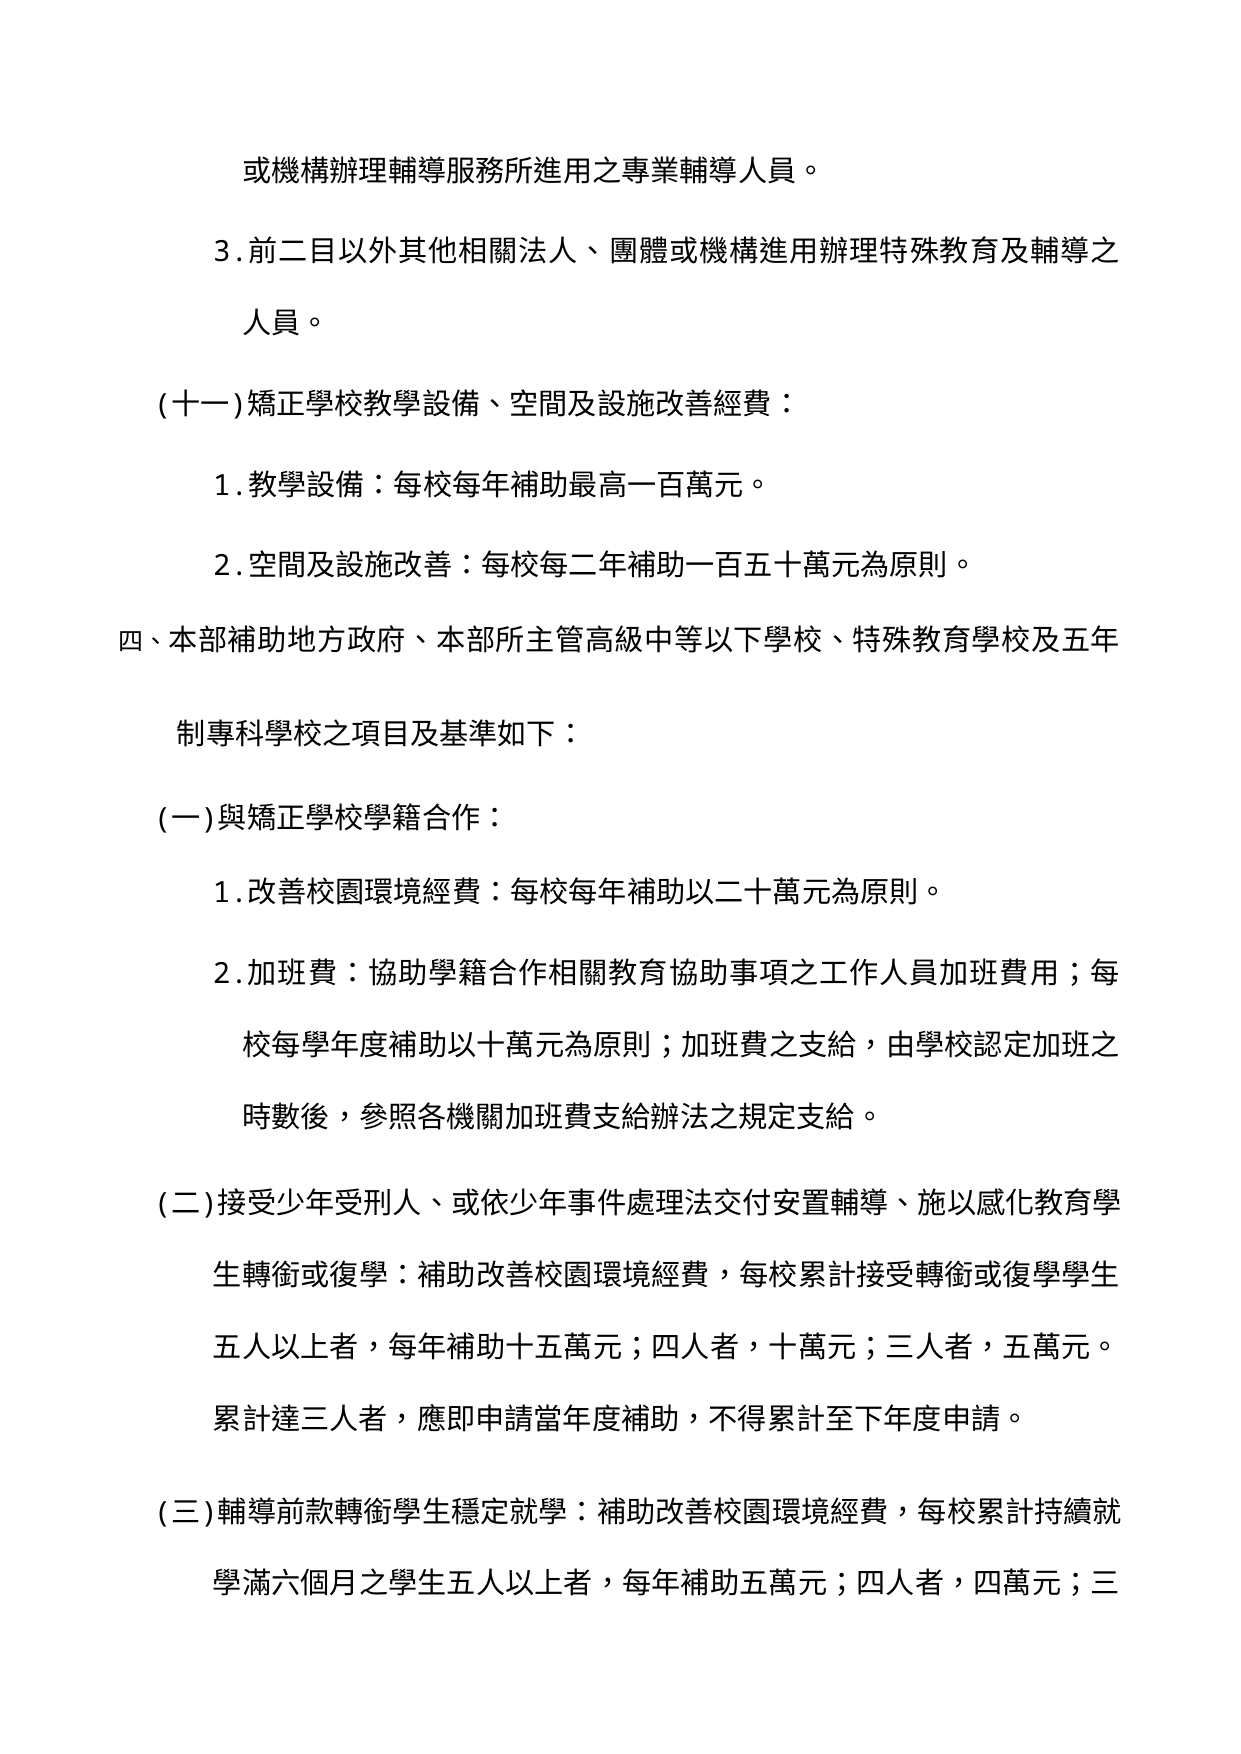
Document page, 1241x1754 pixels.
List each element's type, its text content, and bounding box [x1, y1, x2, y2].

text 2.空間及設施改善：每校每二年補助一百五十萬元為原則。 [213, 522, 1122, 584]
list 接受少年受刑人、或依少年事件處理法交付安置輔導、施以感化教育學生轉銜或復學：補助改善校園環境經費，每校累計接受轉銜或復學學生五人以上者，每年補助十五萬元；四人者，十萬元；三人者，五萬元。累計達三人者，應即申請當年度補助，不得累計至下年度申請。 [153, 1159, 1122, 1438]
list 前二目以外其他相關法人、團體或機構進用辦理特殊教育及輔導之人員。 [213, 208, 1122, 342]
list 本部補助地方政府、本部所主管高級中等以下學校、特殊教育學校及五年制專科學校之項目及基準如下： [118, 596, 1122, 753]
list 改善校園環境經費：每校每年補助以二十萬元為原則。 [118, 848, 1122, 911]
text 1.教學設備：每校每年補助最高一百萬元。 [213, 441, 1122, 503]
list 輔導前款轉銜學生穩定就學：補助改善校園環境經費，每校累計持續就學滿六個月之學生五人以上者，每年補助五萬元；四人者，四萬元；三 [153, 1468, 1122, 1602]
list 與矯正學校學籍合作： [118, 774, 1122, 836]
list 或機構辦理輔導服務所進用之專業輔導人員。 [213, 127, 1122, 189]
list 矯正學校教學設備、空間及設施改善經費： [153, 360, 1122, 423]
list 加班費：協助學籍合作相關教育協助事項之工作人員加班費用；每校每學年度補助以十萬元為原則；加班費之支給，由學校認定加班之時數後，參照各機關加班費支給辦法之規定支給。 [213, 929, 1122, 1136]
